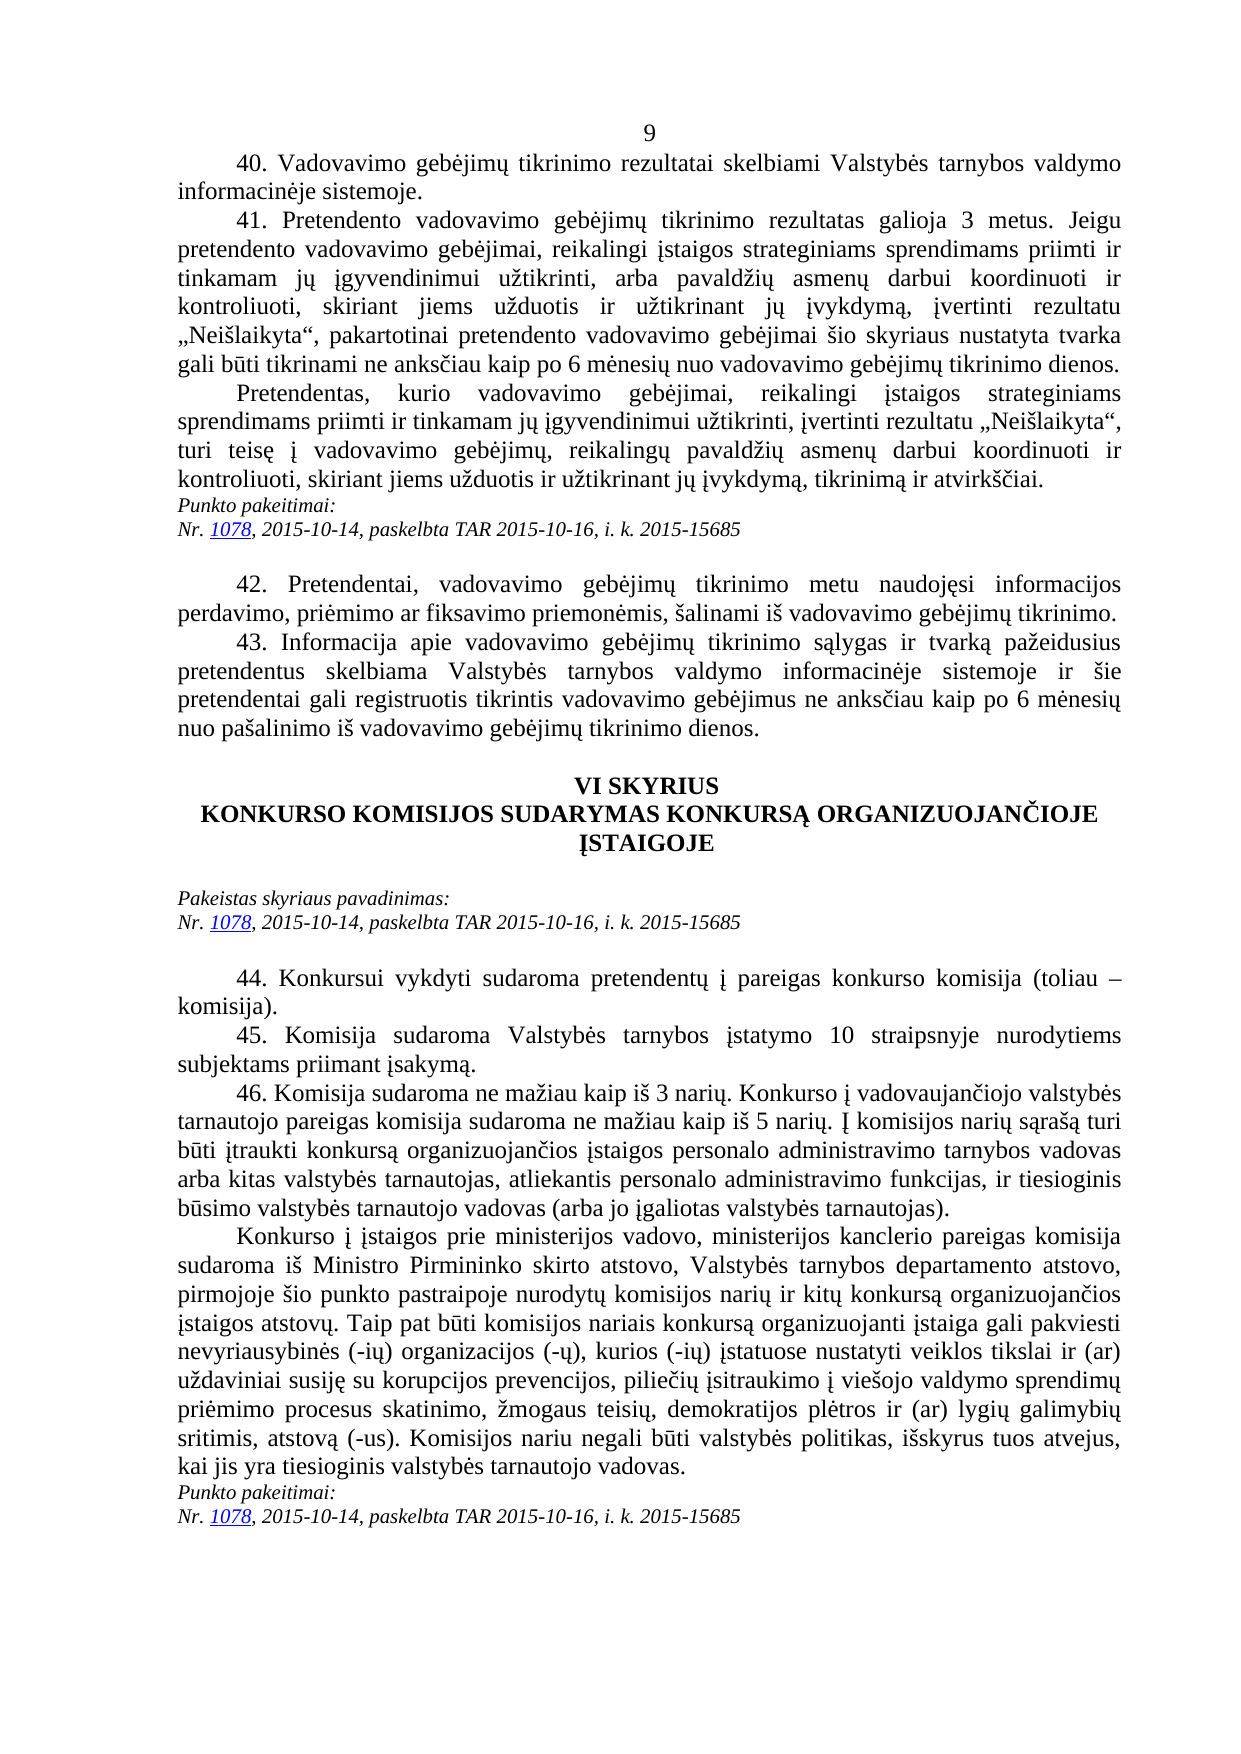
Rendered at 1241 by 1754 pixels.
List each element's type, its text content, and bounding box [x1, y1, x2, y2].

text Nr. 1078, 2015-10-14, paskelbta TAR 2015-10-16, i. k. 2015-15685 [177, 910, 1122, 934]
text 40. Vadovavimo gebėjimų tikrinimo rezultatai skelbiami Valstybės tarnybos valdymo informacinėje sistemoje. [177, 148, 1122, 205]
text 44. Konkursui vykdyti sudaroma pretendentų į pareigas konkurso komisija (toliau – komisija). [177, 963, 1122, 1020]
text 45. Komisija sudaroma Valstybės tarnybos įstatymo 10 straipsnyje nurodytiems subjektams priimant įsakymą. [177, 1020, 1122, 1078]
text 43. Informacija apie vadovavimo gebėjimų tikrinimo sąlygas ir tvarką pažeidusius pretendentus skelbiama Valstybės tarnybos valdymo informacinėje sistemoje ir šie pretendentai gali registruotis tikrintis vadovavimo gebėjimus ne anksčiau kaip po 6 mėnesių nuo pašalinimo iš vadovavimo gebėjimų tikrinimo dienos. [177, 627, 1122, 742]
text Punkto pakeitimai: [177, 493, 1122, 517]
text Pakeistas skyriaus pavadinimas: [177, 886, 1122, 910]
text 42. Pretendentai, vadovavimo gebėjimų tikrinimo metu naudojęsi informacijos perdavimo, priėmimo ar fiksavimo priemonėmis, šalinami iš vadovavimo gebėjimų tikrinimo. [177, 569, 1122, 627]
text Nr. 1078, 2015-10-14, paskelbta TAR 2015-10-16, i. k. 2015-15685 [177, 1504, 1122, 1528]
text Konkurso į įstaigos prie ministerijos vadovo, ministerijos kanclerio pareigas komisija sudaroma iš Ministro Pirmininko skirto atstovo, Valstybės tarnybos departamento atstovo, pirmojoje šio punkto pastraipoje nurodytų komisijos narių ir kitų konkursą organizuojančios įstaigos atstovų. Taip pat būti komisijos nariais konkursą organizuojanti įstaiga gali pakviesti nevyriausybinės (-ių) organizacijos (-ų), kurios (-ių) įstatuose nustatyti veiklos tikslai ir (ar) uždaviniai susiję su korupcijos prevencijos, piliečių įsitraukimo į viešojo valdymo sprendimų priėmimo procesus skatinimo, žmogaus teisių, demokratijos plėtros ir (ar) lygių galimybių sritimis, atstovą (-us). Komisijos nariu negali būti valstybės politikas, išskyrus tuos atvejus, kai jis yra tiesioginis valstybės tarnautojo vadovas. [177, 1221, 1122, 1480]
text Nr. 1078, 2015-10-14, paskelbta TAR 2015-10-16, i. k. 2015-15685 [177, 517, 1122, 541]
text Punkto pakeitimai: [177, 1480, 1122, 1504]
text Pretendentas, kurio vadovavimo gebėjimai, reikalingi įstaigos strateginiams sprendimams priimti ir tinkamam jų įgyvendinimui užtikrinti, įvertinti rezultatu „Neišlaikyta“, turi teisę į vadovavimo gebėjimų, reikalingų pavaldžių asmenų darbui koordinuoti ir kontroliuoti, skiriant jiems užduotis ir užtikrinant jų įvykdymą, tikrinimą ir atvirkščiai. [177, 378, 1122, 493]
text 46. Komisija sudaroma ne mažiau kaip iš 3 narių. Konkurso į vadovaujančiojo valstybės tarnautojo pareigas komisija sudaroma ne mažiau kaip iš 5 narių. Į komisijos narių sąrašą turi būti įtraukti konkursą organizuojančios įstaigos personalo administravimo tarnybos vadovas arba kitas valstybės tarnautojas, atliekantis personalo administravimo funkcijas, ir tiesioginis būsimo valstybės tarnautojo vadovas (arba jo įgaliotas valstybės tarnautojas). [177, 1078, 1122, 1221]
text 41. Pretendento vadovavimo gebėjimų tikrinimo rezultatas galioja 3 metus. Jeigu pretendento vadovavimo gebėjimai, reikalingi įstaigos strateginiams sprendimams priimti ir tinkamam jų įgyvendinimui užtikrinti, arba pavaldžių asmenų darbui koordinuoti ir kontroliuoti, skiriant jiems užduotis ir užtikrinant jų įvykdymą, įvertinti rezultatu „Neišlaikyta“, pakartotinai pretendento vadovavimo gebėjimai šio skyriaus nustatyta tvarka gali būti tikrinami ne anksčiau kaip po 6 mėnesių nuo vadovavimo gebėjimų tikrinimo dienos. [177, 205, 1122, 378]
text VI SKYRIUS KONKURSO KOMISIJOS SUDARYMAS KONKURSĄ ORGANIZUOJANČIOJE ĮSTAIGOJE [177, 771, 1122, 857]
